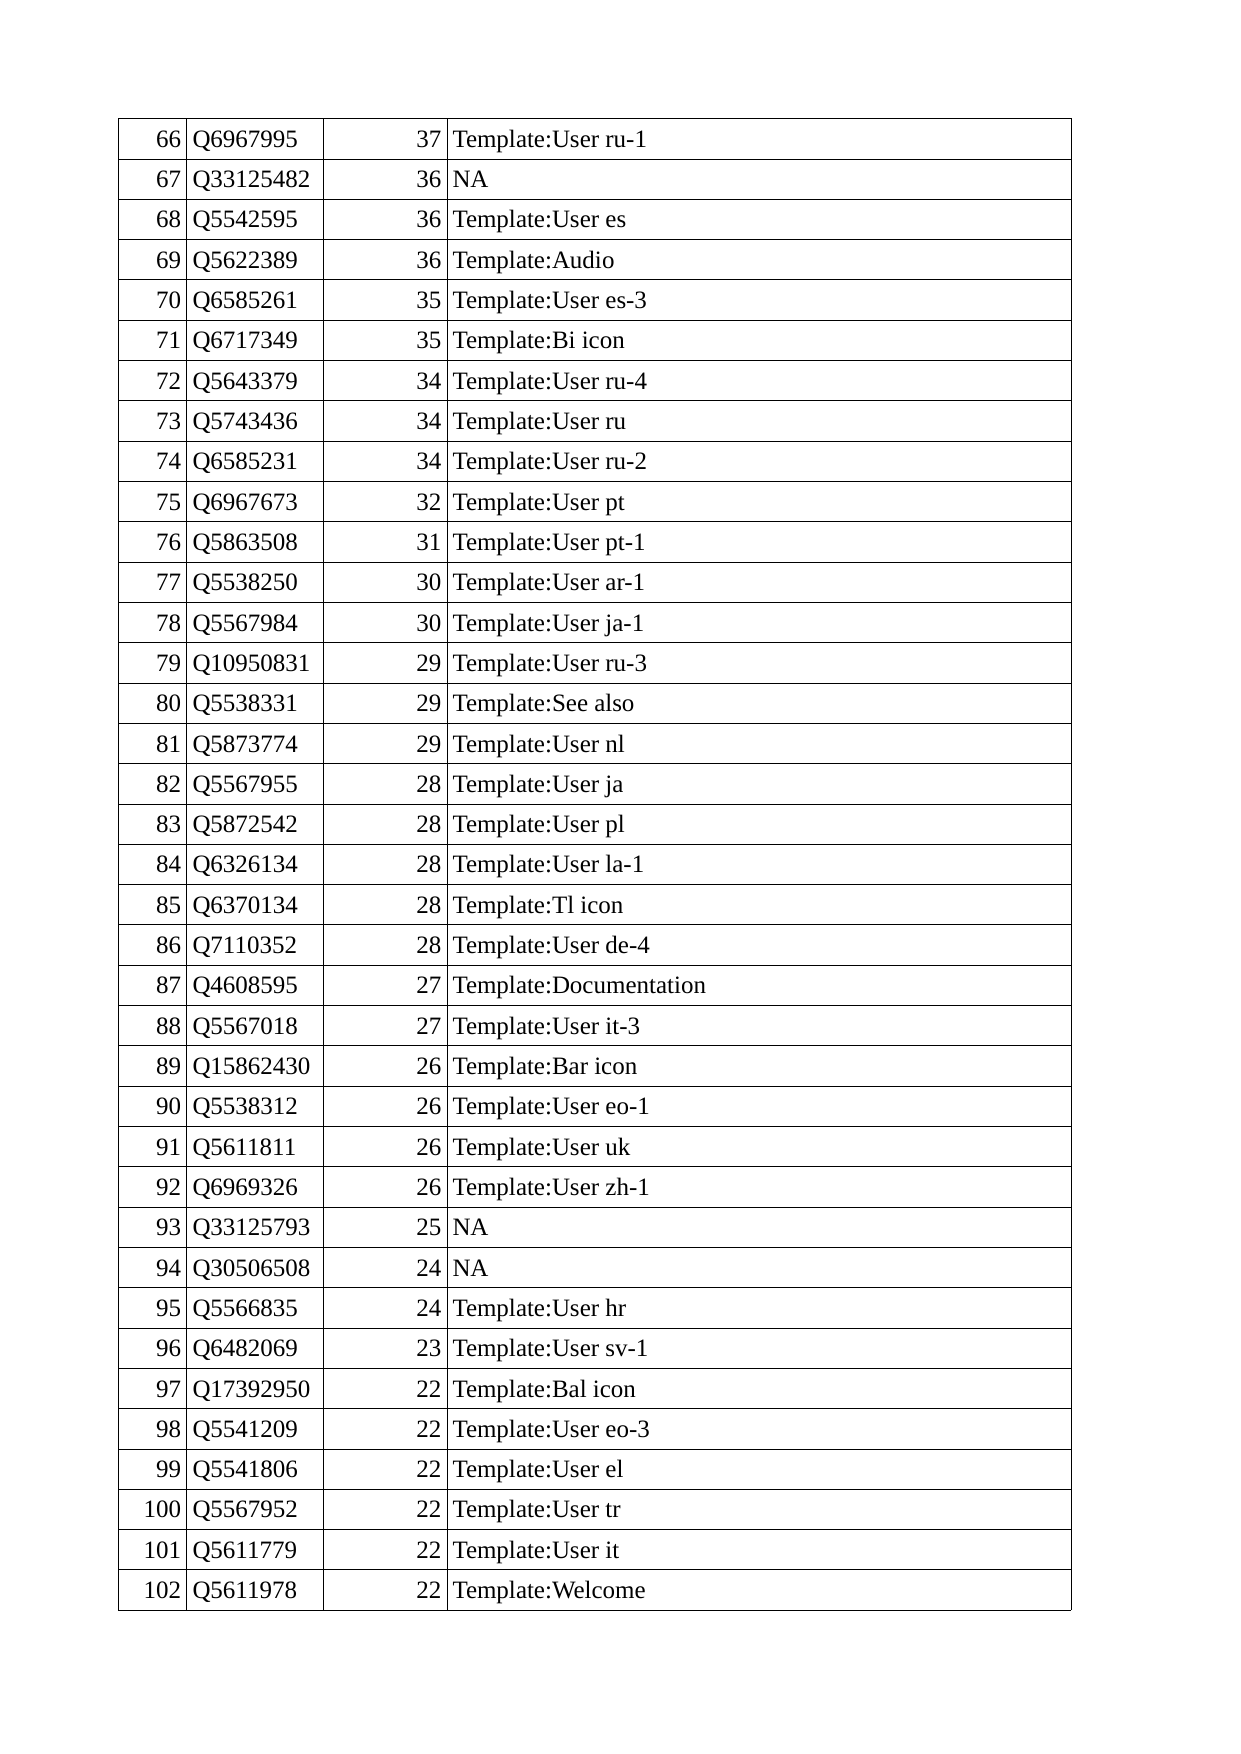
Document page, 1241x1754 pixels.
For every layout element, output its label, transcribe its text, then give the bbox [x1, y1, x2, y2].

table_cell Template:User ru-3 [448, 643, 1071, 682]
table_cell 37 [324, 119, 447, 158]
table_cell Q5743436 [187, 401, 323, 441]
table_cell 36 [324, 240, 447, 279]
table_cell 34 [324, 401, 447, 441]
table_cell 77 [119, 563, 186, 602]
table_cell Q6482069 [187, 1329, 323, 1368]
table_cell Q5643379 [187, 361, 323, 400]
table_cell Template:User ja [448, 764, 1071, 803]
table_cell Template:User la-1 [448, 845, 1071, 884]
table_cell Template:User el [448, 1450, 1071, 1489]
table_cell Q17392950 [187, 1369, 323, 1408]
table_cell 32 [324, 482, 447, 521]
table_cell 22 [324, 1450, 447, 1489]
table_cell Q6967995 [187, 119, 323, 158]
table_cell 93 [119, 1208, 186, 1247]
table_cell 102 [119, 1570, 186, 1610]
table_cell Template:User de-4 [448, 925, 1071, 965]
table_cell Q5611811 [187, 1127, 323, 1166]
table_cell Q5538312 [187, 1087, 323, 1126]
table_cell Template:Audio [448, 240, 1071, 279]
table_cell 66 [119, 119, 186, 158]
table_cell 22 [324, 1530, 447, 1569]
table_cell 97 [119, 1369, 186, 1408]
table_cell Q4608595 [187, 966, 323, 1005]
table_cell 79 [119, 643, 186, 682]
table_cell 74 [119, 442, 186, 481]
table_cell Q5538250 [187, 563, 323, 602]
table_cell 98 [119, 1409, 186, 1448]
table_cell 29 [324, 724, 447, 763]
table_cell 82 [119, 764, 186, 803]
table_cell 26 [324, 1087, 447, 1126]
table_cell 73 [119, 401, 186, 441]
table_cell 27 [324, 966, 447, 1005]
table_cell 26 [324, 1167, 447, 1207]
table_cell Q5567018 [187, 1006, 323, 1045]
table_cell Q5863508 [187, 522, 323, 562]
table_cell 22 [324, 1570, 447, 1610]
table_cell 96 [119, 1329, 186, 1368]
table_cell 91 [119, 1127, 186, 1166]
table_cell 81 [119, 724, 186, 763]
table_cell 24 [324, 1288, 447, 1327]
table_cell Template:Bi icon [448, 321, 1071, 360]
table_cell Template:User sv-1 [448, 1329, 1071, 1368]
table_cell Q30506508 [187, 1248, 323, 1287]
table_cell 69 [119, 240, 186, 279]
table_cell Template:User es [448, 200, 1071, 239]
table_cell NA [448, 160, 1071, 199]
table_cell 88 [119, 1006, 186, 1045]
table_cell 85 [119, 885, 186, 924]
table_cell Q6370134 [187, 885, 323, 924]
table_cell 28 [324, 845, 447, 884]
table_cell 22 [324, 1369, 447, 1408]
table_cell Template:User ru-4 [448, 361, 1071, 400]
table_cell Template:User nl [448, 724, 1071, 763]
table_cell 94 [119, 1248, 186, 1287]
table_cell Template:User ru-1 [448, 119, 1071, 158]
table_cell Template:Documentation [448, 966, 1071, 1005]
table_cell Q5541806 [187, 1450, 323, 1489]
table_cell 95 [119, 1288, 186, 1327]
table_cell 29 [324, 643, 447, 682]
table_cell 34 [324, 361, 447, 400]
table_cell Template:User ru-2 [448, 442, 1071, 481]
table_cell 80 [119, 684, 186, 723]
table_cell Q5566835 [187, 1288, 323, 1327]
table_cell Q15862430 [187, 1046, 323, 1086]
table_cell Template:User pt [448, 482, 1071, 521]
table_cell 26 [324, 1127, 447, 1166]
table_cell Template:User it-3 [448, 1006, 1071, 1045]
table_cell Q6326134 [187, 845, 323, 884]
table_cell 34 [324, 442, 447, 481]
table_cell 23 [324, 1329, 447, 1368]
table_cell 75 [119, 482, 186, 521]
table_cell Q6585231 [187, 442, 323, 481]
table_cell Q6969326 [187, 1167, 323, 1207]
table_cell 84 [119, 845, 186, 884]
table_cell Template:User ru [448, 401, 1071, 441]
table_cell 100 [119, 1490, 186, 1529]
table_cell Q5567952 [187, 1490, 323, 1529]
table_cell Q5567984 [187, 603, 323, 642]
table_cell Template:See also [448, 684, 1071, 723]
table_cell Template:User tr [448, 1490, 1071, 1529]
table_cell Template:User ja-1 [448, 603, 1071, 642]
table_cell Template:Tl icon [448, 885, 1071, 924]
table_cell Q6585261 [187, 280, 323, 320]
table_cell Template:Bal icon [448, 1369, 1071, 1408]
table_cell 71 [119, 321, 186, 360]
table_cell 28 [324, 764, 447, 803]
table_cell 29 [324, 684, 447, 723]
table_cell Q33125482 [187, 160, 323, 199]
table_cell Q6717349 [187, 321, 323, 360]
table_cell 72 [119, 361, 186, 400]
table_cell 99 [119, 1450, 186, 1489]
table_cell Template:User pt-1 [448, 522, 1071, 562]
table_cell Q5872542 [187, 805, 323, 844]
table_cell 83 [119, 805, 186, 844]
table_cell 22 [324, 1409, 447, 1448]
table_cell Q5567955 [187, 764, 323, 803]
table_cell 35 [324, 280, 447, 320]
table_cell Q5541209 [187, 1409, 323, 1448]
table_cell Template:User pl [448, 805, 1071, 844]
table_cell Q5873774 [187, 724, 323, 763]
table_cell 28 [324, 925, 447, 965]
table_cell 70 [119, 280, 186, 320]
table_cell Template:User hr [448, 1288, 1071, 1327]
table_cell 68 [119, 200, 186, 239]
table_cell 86 [119, 925, 186, 965]
table_cell 36 [324, 160, 447, 199]
table_cell Q5542595 [187, 200, 323, 239]
table_cell 30 [324, 563, 447, 602]
table_cell Q7110352 [187, 925, 323, 965]
table_cell 78 [119, 603, 186, 642]
table_cell 26 [324, 1046, 447, 1086]
table_cell 67 [119, 160, 186, 199]
table_cell 30 [324, 603, 447, 642]
table_cell Q33125793 [187, 1208, 323, 1247]
table_cell Template:User uk [448, 1127, 1071, 1166]
table_cell Q5538331 [187, 684, 323, 723]
table_cell 89 [119, 1046, 186, 1086]
table_cell Template:User eo-1 [448, 1087, 1071, 1126]
table_cell Q10950831 [187, 643, 323, 682]
table_cell 27 [324, 1006, 447, 1045]
table_cell Template:User zh-1 [448, 1167, 1071, 1207]
table_cell Q5611779 [187, 1530, 323, 1569]
table_cell 92 [119, 1167, 186, 1207]
table_cell 25 [324, 1208, 447, 1247]
table_cell 28 [324, 805, 447, 844]
table_cell Template:User eo-3 [448, 1409, 1071, 1448]
table_cell 101 [119, 1530, 186, 1569]
table_cell 28 [324, 885, 447, 924]
table_cell 24 [324, 1248, 447, 1287]
table_cell 22 [324, 1490, 447, 1529]
table_cell NA [448, 1208, 1071, 1247]
table_cell Template:Welcome [448, 1570, 1071, 1610]
table_cell Template:User es-3 [448, 280, 1071, 320]
table_cell 35 [324, 321, 447, 360]
table_cell NA [448, 1248, 1071, 1287]
table_cell 36 [324, 200, 447, 239]
table_cell 90 [119, 1087, 186, 1126]
table_cell Q6967673 [187, 482, 323, 521]
table_cell Q5622389 [187, 240, 323, 279]
table_cell 31 [324, 522, 447, 562]
table_cell Q5611978 [187, 1570, 323, 1610]
table_cell Template:User ar-1 [448, 563, 1071, 602]
table_cell Template:Bar icon [448, 1046, 1071, 1086]
table_cell 87 [119, 966, 186, 1005]
table_cell Template:User it [448, 1530, 1071, 1569]
table_cell 76 [119, 522, 186, 562]
